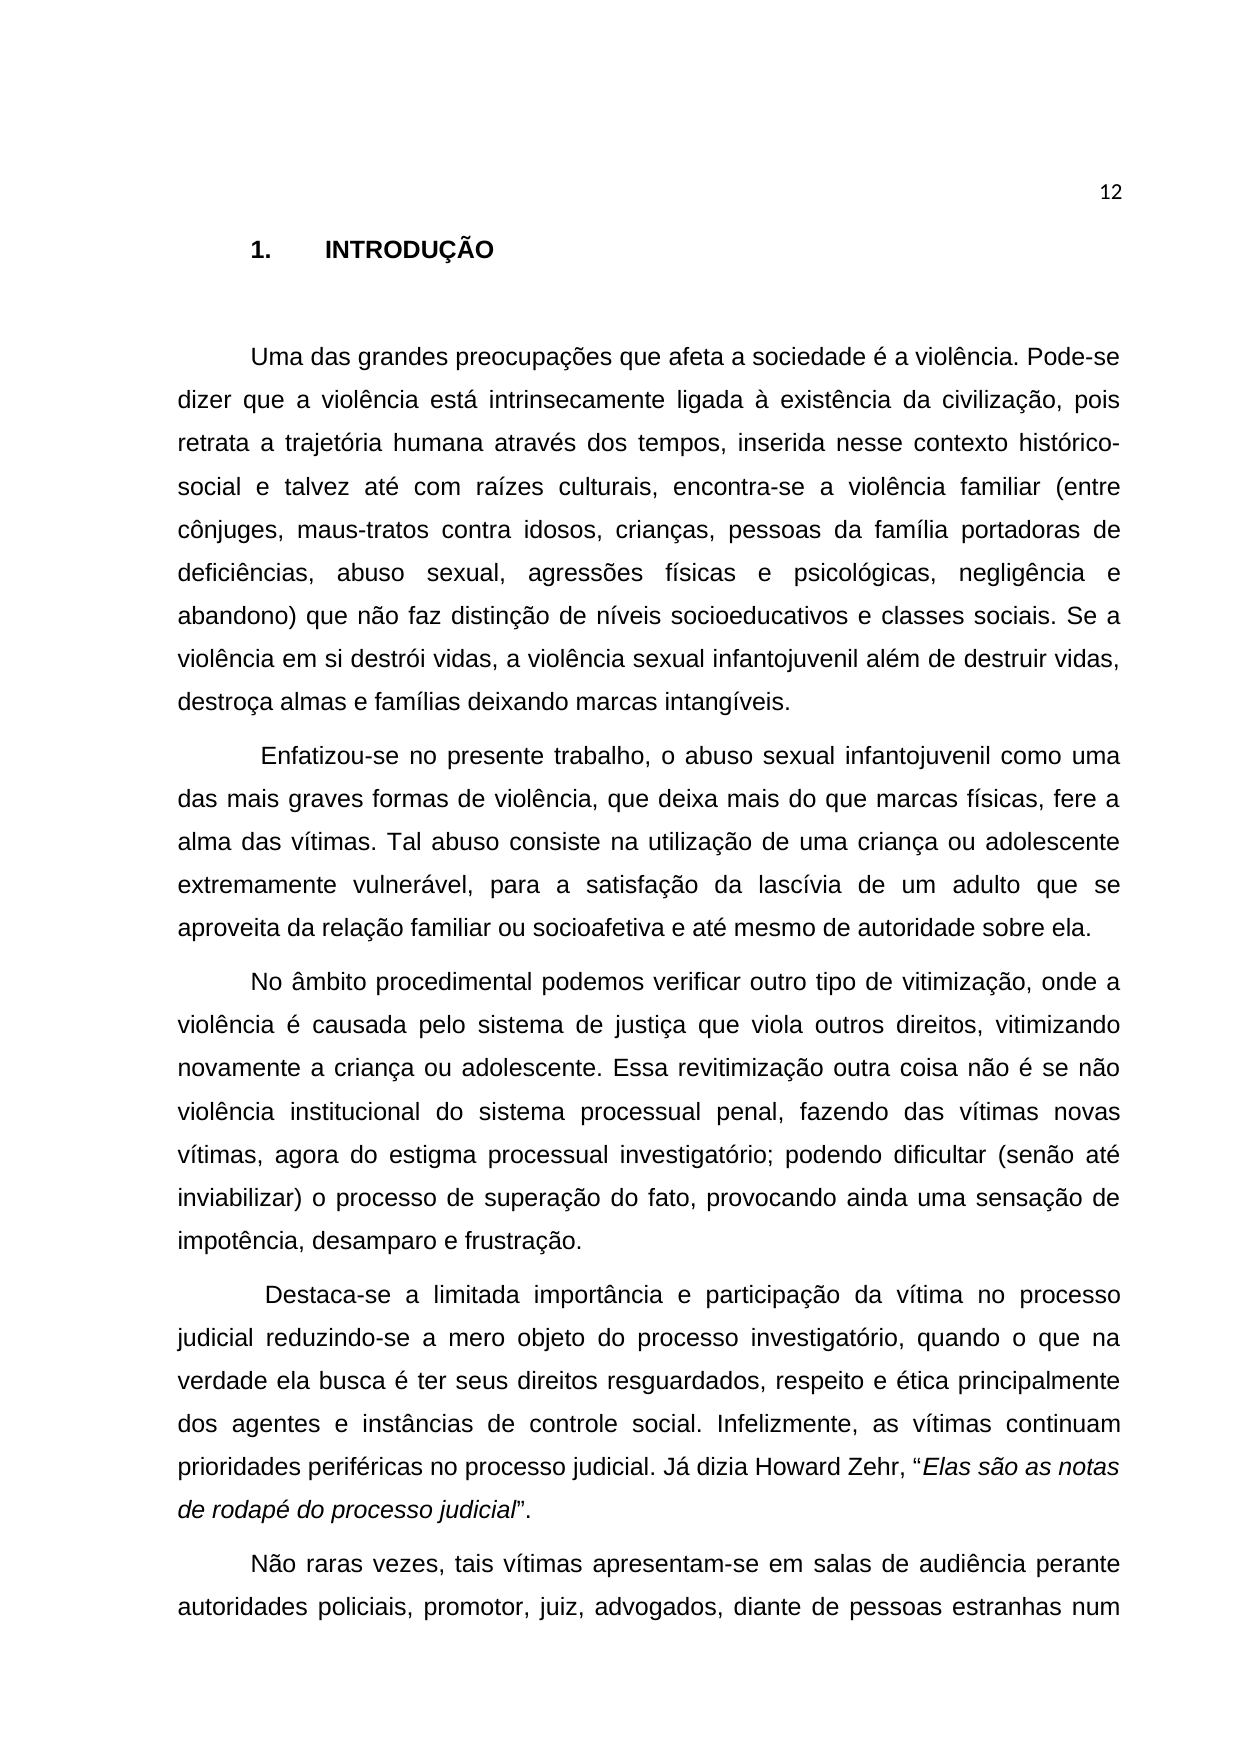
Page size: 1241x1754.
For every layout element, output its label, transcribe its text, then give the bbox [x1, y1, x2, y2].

list INTRODUÇÃO [177, 235, 1122, 263]
text No âmbito procedimental podemos verificar outro tipo de vitimização, onde a violência é causada pelo sistema de justiça que viola outros direitos, vitimizando novamente a criança ou adolescente. Essa revitimização outra coisa não é se não violência institucional do sistema processual penal, fazendo das vítimas novas vítimas, agora do estigma processual investigatório; podendo dificultar (senão até inviabilizar) o processo de superação do fato, provocando ainda uma sensação de impotência, desamparo e frustração. [177, 967, 1122, 1255]
text Destaca-se a limitada importância e participação da vítima no processo judicial reduzindo-se a mero objeto do processo investigatório, quando o que na verdade ela busca é ter seus direitos resguardados, respeito e ética principalmente dos agentes e instâncias de controle social. Infelizmente, as vítimas continuam prioridades periféricas no processo judicial. Já dizia Howard Zehr, “Elas são as notas de rodapé do processo judicial”. [177, 1280, 1122, 1524]
text Uma das grandes preocupações que afeta a sociedade é a violência. Pode-se dizer que a violência está intrinsecamente ligada à existência da civilização, pois retrata a trajetória humana através dos tempos, inserida nesse contexto histórico-social e talvez até com raízes culturais, encontra-se a violência familiar (entre cônjuges, maus-tratos contra idosos, crianças, pessoas da família portadoras de deficiências, abuso sexual, agressões físicas e psicológicas, negligência e abandono) que não faz distinção de níveis socioeducativos e classes sociais. Se a violência em si destrói vidas, a violência sexual infantojuvenil além de destruir vidas, destroça almas e famílias deixando marcas intangíveis. [177, 342, 1122, 716]
text Não raras vezes, tais vítimas apresentam-se em salas de audiência perante autoridades policiais, promotor, juiz, advogados, diante de pessoas estranhas num [177, 1549, 1122, 1621]
text Enfatizou-se no presente trabalho, o abuso sexual infantojuvenil como uma das mais graves formas de violência, que deixa mais do que marcas físicas, fere a alma das vítimas. Tal abuso consiste na utilização de uma criança ou adolescente extremamente vulnerável, para a satisfação da lascívia de um adulto que se aproveita da relação familiar ou socioafetiva e até mesmo de autoridade sobre ela. [177, 741, 1122, 942]
